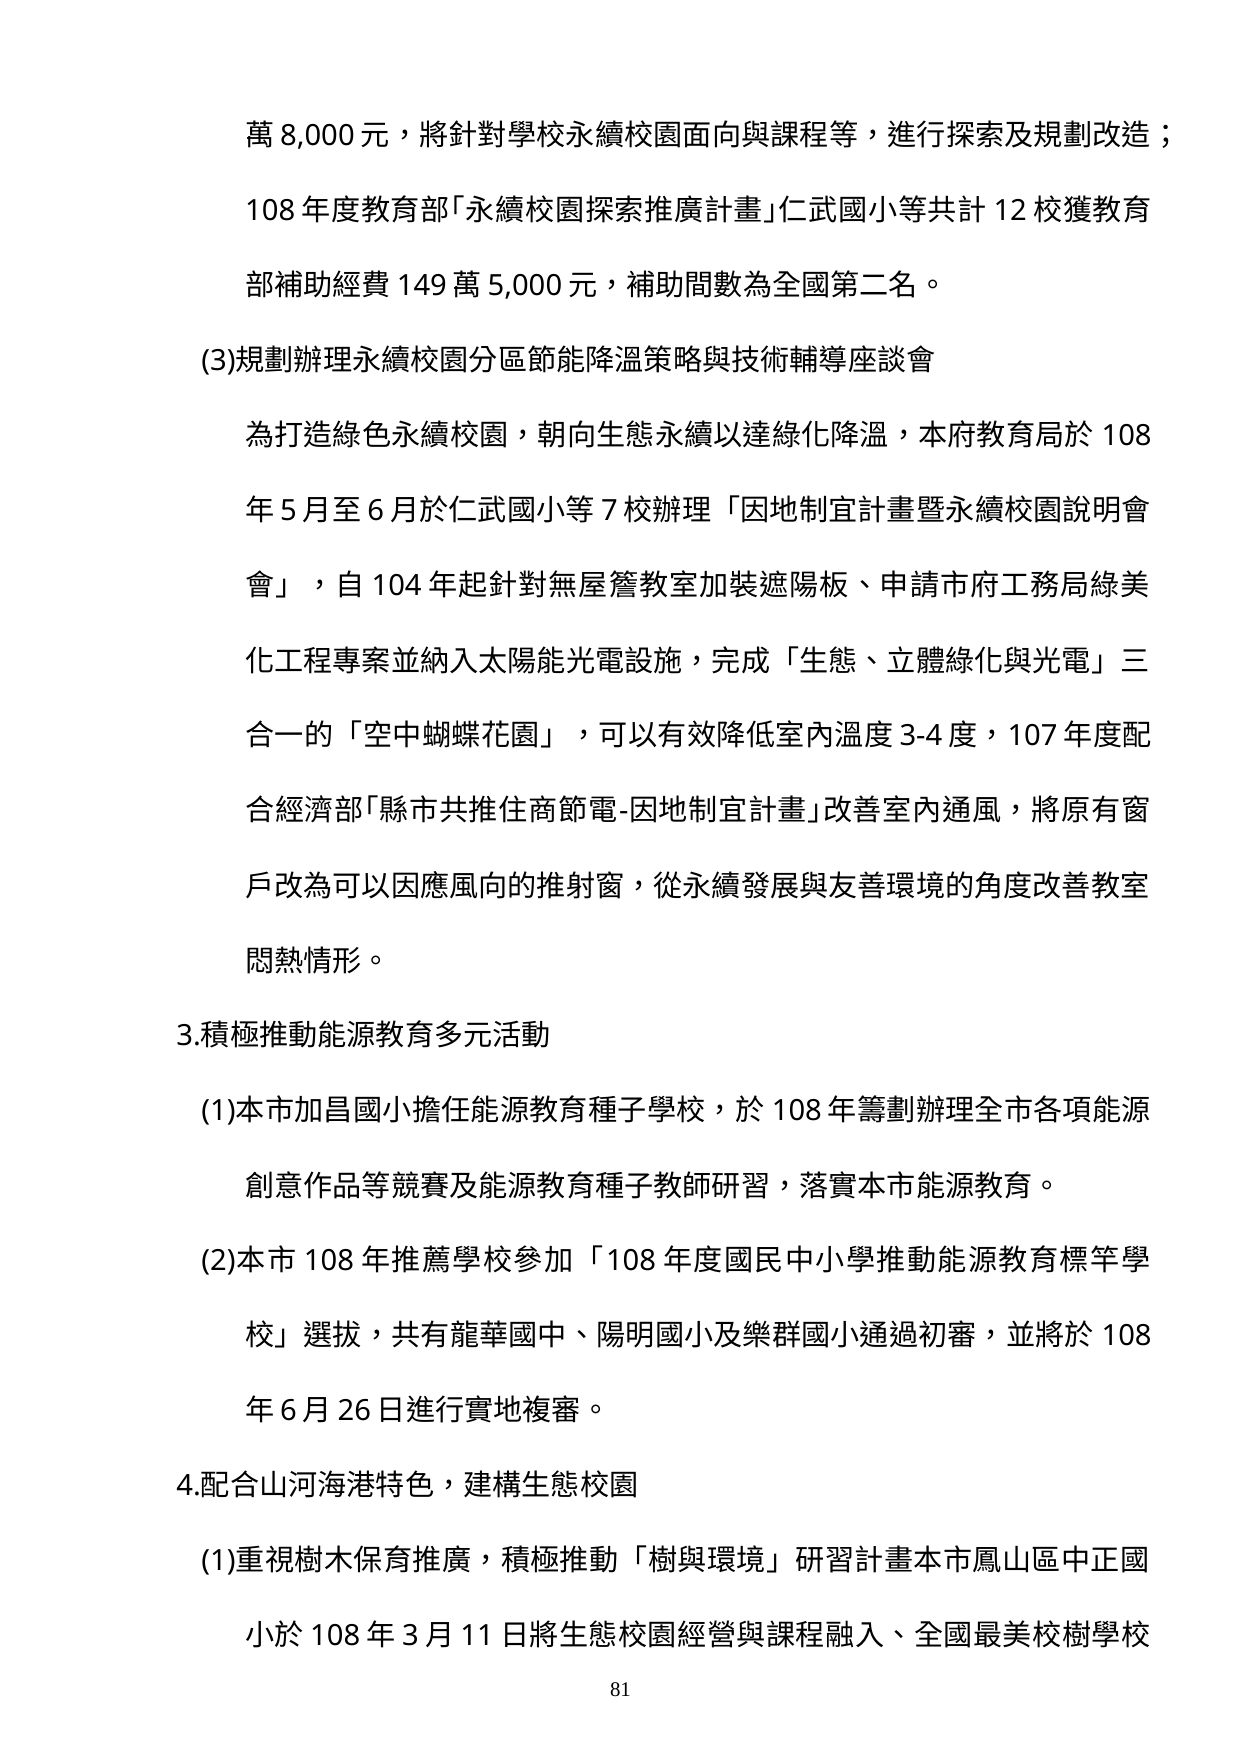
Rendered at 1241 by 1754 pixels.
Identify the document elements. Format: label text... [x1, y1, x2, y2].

text (1)本市加昌國小擔任能源教育種子學校，於108年籌劃辦理全市各項能源創意作品等競賽及能源教育種子教師研習，落實本市能源教育。 [201, 1064, 1152, 1214]
text (1)重視樹木保育推廣，積極推動「樹與環境」研習計畫本市鳳山區中正國小於108年3月11日將生態校園經營與課程融入、全國最美校樹學校 [201, 1514, 1152, 1664]
text (2)本市108年推薦學校參加「108年度國民中小學推動能源教育標竿學校」選拔，共有龍華國中、陽明國小及樂群國小通過初審，並將於108年6月26日進行實地複審。 [201, 1214, 1152, 1439]
text 4.配合山河海港特色，建構生態校園 [176, 1439, 1152, 1514]
text 3.積極推動能源教育多元活動 [176, 989, 1152, 1064]
text (2)輔導學校申請教育部永續校園局部改造計107年度本市明宗國小、水寮國小、仁武國小、龍華國中、美濃國小和深水國小等6校獲教育部補助經費63萬元，美濃國小及深水國小獲改造計畫第二階段部助經費193萬8,000元，將針對學校永續校園面向與課程等，進行探索及規劃改造；108年度教育部｢永續校園探索推廣計畫｣仁武國小等共計12校獲教育部補助經費149萬5,000元，補助間數為全國第二名。 [201, 89, 1152, 314]
text (3)規劃辦理永續校園分區節能降溫策略與技術輔導座談會 為打造綠色永續校園，朝向生態永續以達綠化降溫，本府教育局於108年5月至6月於仁武國小等7校辦理「因地制宜計畫暨永續校園說明會會」，自104年起針對無屋簷教室加裝遮陽板、申請市府工務局綠美化工程專案並納入太陽能光電設施，完成「生態、立體綠化與光電」三合一的「空中蝴蝶花園」，可以有效降低室內溫度3-4度，107年度配合經濟部｢縣市共推住商節電-因地制宜計畫｣改善室內通風，將原有窗戶改為可以因應風向的推射窗，從永續發展與友善環境的角度改善教室悶熱情形。 [201, 314, 1152, 989]
